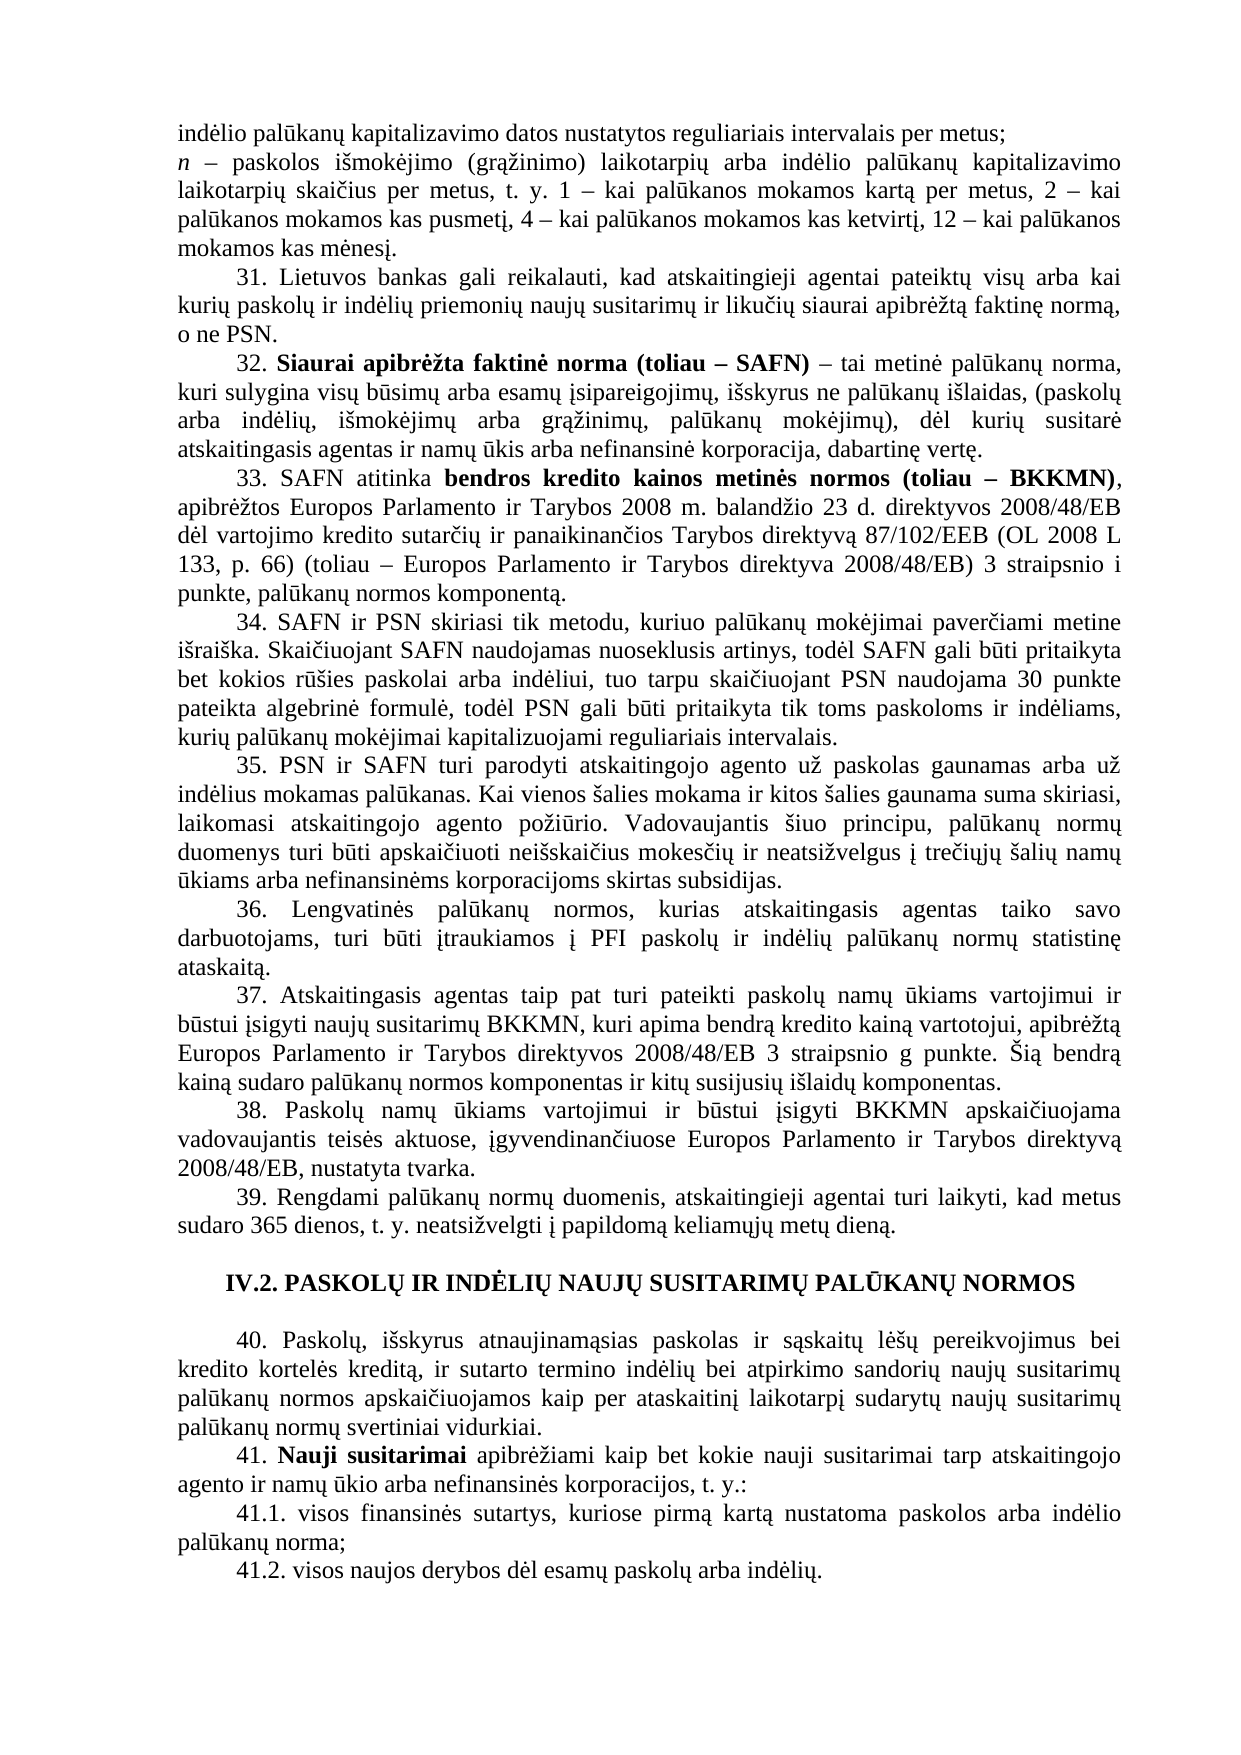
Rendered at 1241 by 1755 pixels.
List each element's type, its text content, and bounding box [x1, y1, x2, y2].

text 36. Lengvatinės palūkanų normos, kurias atskaitingasis agentas taiko savo darbuotojams, turi būti įtraukiamos į PFI paskolų ir indėlių palūkanų normų statistinę ataskaitą. [177, 894, 1122, 981]
text 39. Rengdami palūkanų normų duomenis, atskaitingieji agentai turi laikyti, kad metus sudaro 365 dienos, t. y. neatsižvelgti į papildomą keliamųjų metų dieną. [177, 1182, 1122, 1239]
text 41.1. visos finansinės sutartys, kuriose pirmą kartą nustatoma paskolos arba indėlio palūkanų norma; [177, 1498, 1122, 1556]
text 33. SAFN atitinka bendros kredito kainos metinės normos (toliau – BKKMN), apibrėžtos Europos Parlamento ir Tarybos 2008 m. balandžio 23 d. direktyvos 2008/48/EB dėl vartojimo kredito sutarčių ir panaikinančios Tarybos direktyvą 87/102/EEB (OL 2008 L 133, p. 66) (toliau – Europos Parlamento ir Tarybos direktyva 2008/48/EB) 3 straipsnio i punkte, palūkanų normos komponentą. [177, 463, 1122, 607]
text 41. Nauji susitarimai apibrėžiami kaip bet kokie nauji susitarimai tarp atskaitingojo agento ir namų ūkio arba nefinansinės korporacijos, t. y.: [177, 1441, 1122, 1498]
text indėlio palūkanų kapitalizavimo datos nustatytos reguliariais intervalais per metus; [177, 118, 1122, 147]
text IV.2. PASKOLŲ IR INDĖLIŲ NAUJŲ SUSITARIMŲ PALŪKANŲ NORMOS [177, 1268, 1124, 1297]
text 34. SAFN ir PSN skiriasi tik metodu, kuriuo palūkanų mokėjimai paverčiami metine išraiška. Skaičiuojant SAFN naudojamas nuoseklusis artinys, todėl SAFN gali būti pritaikyta bet kokios rūšies paskolai arba indėliui, tuo tarpu skaičiuojant PSN naudojama 30 punkte pateikta algebrinė formulė, todėl PSN gali būti pritaikyta tik toms paskoloms ir indėliams, kurių palūkanų mokėjimai kapitalizuojami reguliariais intervalais. [177, 607, 1122, 751]
text 41.2. visos naujos derybos dėl esamų paskolų arba indėlių. [177, 1556, 1122, 1584]
text 31. Lietuvos bankas gali reikalauti, kad atskaitingieji agentai pateiktų visų arba kai kurių paskolų ir indėlių priemonių naujų susitarimų ir likučių siaurai apibrėžtą faktinę normą, o ne PSN. [177, 262, 1122, 348]
text 32. Siaurai apibrėžta faktinė norma (toliau – SAFN) – tai metinė palūkanų norma, kuri sulygina visų būsimų arba esamų įsipareigojimų, išskyrus ne palūkanų išlaidas, (paskolų arba indėlių, išmokėjimų arba grąžinimų, palūkanų mokėjimų), dėl kurių susitarė atskaitingasis agentas ir namų ūkis arba nefinansinė korporacija, dabartinę vertę. [177, 348, 1122, 463]
text 37. Atskaitingasis agentas taip pat turi pateikti paskolų namų ūkiams vartojimui ir būstui įsigyti naujų susitarimų BKKMN, kuri apima bendrą kredito kainą vartotojui, apibrėžtą Europos Parlamento ir Tarybos direktyvos 2008/48/EB 3 straipsnio g punkte. Šią bendrą kainą sudaro palūkanų normos komponentas ir kitų susijusių išlaidų komponentas. [177, 981, 1122, 1096]
text n – paskolos išmokėjimo (grąžinimo) laikotarpių arba indėlio palūkanų kapitalizavimo laikotarpių skaičius per metus, t. y. 1 – kai palūkanos mokamos kartą per metus, 2 – kai palūkanos mokamos kas pusmetį, 4 – kai palūkanos mokamos kas ketvirtį, 12 – kai palūkanos mokamos kas mėnesį. [177, 147, 1122, 262]
text 40. Paskolų, išskyrus atnaujinamąsias paskolas ir sąskaitų lėšų pereikvojimus bei kredito kortelės kreditą, ir sutarto termino indėlių bei atpirkimo sandorių naujų susitarimų palūkanų normos apskaičiuojamos kaip per ataskaitinį laikotarpį sudarytų naujų susitarimų palūkanų normų svertiniai vidurkiai. [177, 1326, 1122, 1441]
text 35. PSN ir SAFN turi parodyti atskaitingojo agento už paskolas gaunamas arba už indėlius mokamas palūkanas. Kai vienos šalies mokama ir kitos šalies gaunama suma skiriasi, laikomasi atskaitingojo agento požiūrio. Vadovaujantis šiuo principu, palūkanų normų duomenys turi būti apskaičiuoti neišskaičius mokesčių ir neatsižvelgus į trečiųjų šalių namų ūkiams arba nefinansinėms korporacijoms skirtas subsidijas. [177, 751, 1122, 894]
text 38. Paskolų namų ūkiams vartojimui ir būstui įsigyti BKKMN apskaičiuojama vadovaujantis teisės aktuose, įgyvendinančiuose Europos Parlamento ir Tarybos direktyvą 2008/48/EB, nustatyta tvarka. [177, 1096, 1122, 1182]
